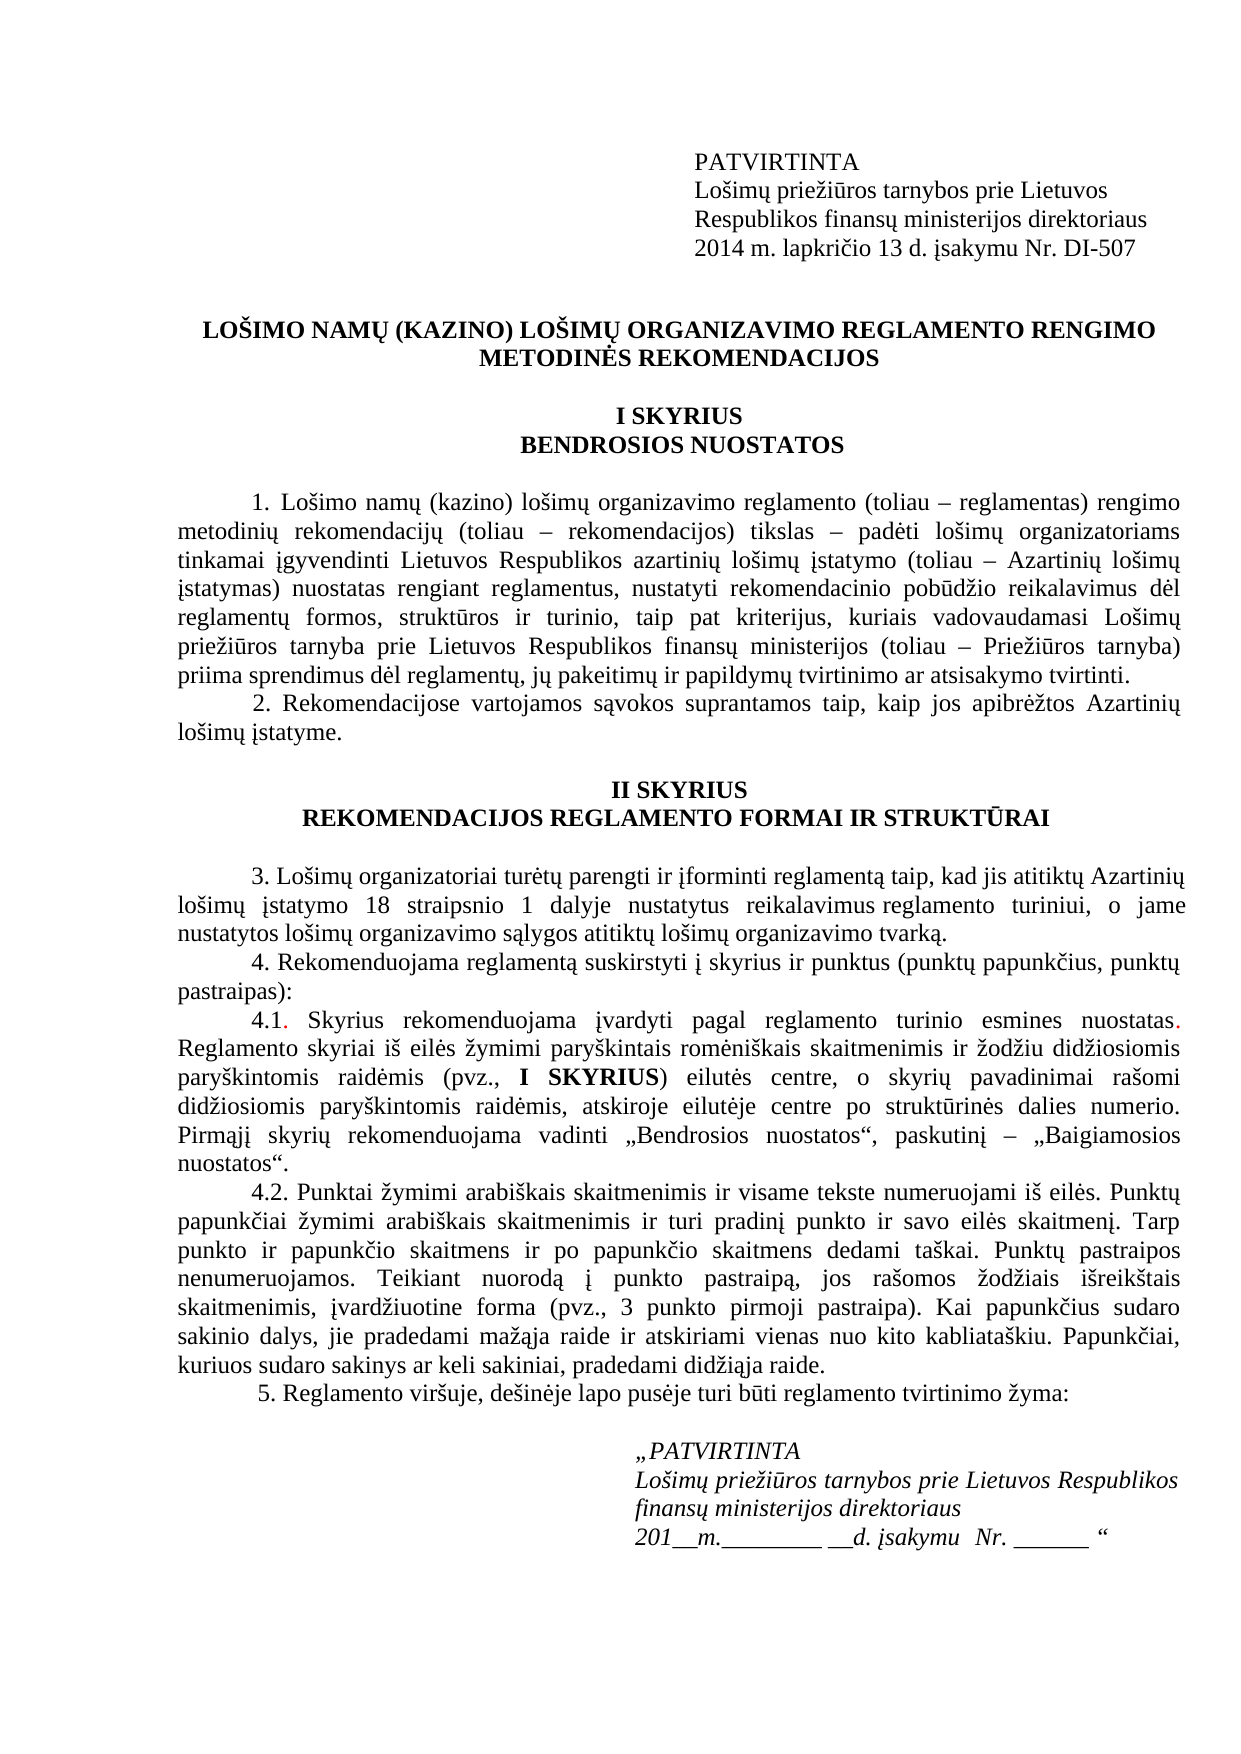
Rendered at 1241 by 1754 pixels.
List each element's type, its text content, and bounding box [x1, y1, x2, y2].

text REKOMENDACIJOS REGLAMENTO FORMAI IR STRUKTŪRAI [177, 803, 1181, 832]
text 2014 m. lapkričio 13 d. įsakymu Nr. DI-507 [619, 233, 1181, 262]
text Lošimų priežiūros tarnybos prie Lietuvos [694, 176, 1181, 204]
text Respublikos finansų ministerijos direktoriaus [694, 204, 1181, 233]
text „PATVIRTINTA [635, 1436, 1181, 1465]
text 1. Lošimo namų (kazino) lošimų organizavimo reglamento (toliau – reglamentas) rengimo metodinių rekomendacijų (toliau – rekomendacijos) tikslas – padėti lošimų organizatoriams tinkamai įgyvendinti Lietuvos Respublikos azartinių lošimų įstatymo (toliau – Azartinių lošimų įstatymas) nuostatas rengiant reglamentus, nustatyti rekomendacinio pobūdžio reikalavimus dėl reglamentų formos, struktūros ir turinio, taip pat kriterijus, kuriais vadovaudamasi Lošimų priežiūros tarnyba prie Lietuvos Respublikos finansų ministerijos (toliau – Priežiūros tarnyba) priima sprendimus dėl reglamentų, jų pakeitimų ir papildymų tvirtinimo ar atsisakymo tvirtinti. [177, 487, 1181, 688]
text I SKYRIUS [177, 401, 1181, 430]
text LOŠIMO NAMŲ (KAZINO) LOŠIMŲ ORGANIZAVIMO REGLAMENTO RENGIMO METODINĖS REKOMENDACIJOS [177, 315, 1181, 372]
text 5. Reglamento viršuje, dešinėje lapo pusėje turi būti reglamento tvirtinimo žyma: [177, 1378, 1181, 1407]
text 3. Lošimų organizatoriai turėtų parengti ir įforminti reglamentą taip, kad jis atitiktų Azartinių lošimų įstatymo 18 straipsnio 1 dalyje nustatytus reikalavimus reglamento turiniui, o jame nustatytos lošimų organizavimo sąlygos atitiktų lošimų organizavimo tvarką. [177, 861, 1186, 947]
text 4.2. Punktai žymimi arabiškais skaitmenimis ir visame tekste numeruojami iš eilės. Punktų papunkčiai žymimi arabiškais skaitmenimis ir turi pradinį punkto ir savo eilės skaitmenį. Tarp punkto ir papunkčio skaitmens ir po papunkčio skaitmens dedami taškai. Punktų pastraipos nenumeruojamos. Teikiant nuorodą į punkto pastraipą, jos rašomos žodžiais išreikštais skaitmenimis, įvardžiuotine forma (pvz., 3 punkto pirmoji pastraipa). Kai papunkčius sudaro sakinio dalys, jie pradedami mažąja raide ir atskiriami vienas nuo kito kabliataškiu. Papunkčiai, kuriuos sudaro sakinys ar keli sakiniai, pradedami didžiąja raide. [177, 1177, 1181, 1378]
text 4.1. Skyrius rekomenduojama įvardyti pagal reglamento turinio esmines nuostatas. Reglamento skyriai iš eilės žymimi paryškintais romėniškais skaitmenimis ir žodžiu didžiosiomis paryškintomis raidėmis (pvz., I SKYRIUS) eilutės centre, o skyrių pavadinimai rašomi didžiosiomis paryškintomis raidėmis, atskiroje eilutėje centre po struktūrinės dalies numerio. Pirmąjį skyrių rekomenduojama vadinti „Bendrosios nuostatos“, paskutinį – „Baigiamosios nuostatos“. [177, 1005, 1181, 1177]
text 2. Rekomendacijose vartojamos sąvokos suprantamos taip, kaip jos apibrėžtos Azartinių lošimų įstatyme. [177, 688, 1181, 746]
text 4. Rekomenduojama reglamentą suskirstyti į skyrius ir punktus (punktų papunkčius, punktų pastraipas): [177, 947, 1181, 1005]
text PATVIRTINTA [694, 147, 1181, 176]
text BENDROSIOS NUOSTATOS [177, 430, 1181, 458]
text 201__m.________ __d. įsakymu Nr. ______ “ [635, 1522, 1181, 1551]
text Lošimų priežiūros tarnybos prie Lietuvos Respublikos finansų ministerijos direktoriaus [635, 1465, 1181, 1522]
text II SKYRIUS [177, 775, 1181, 803]
